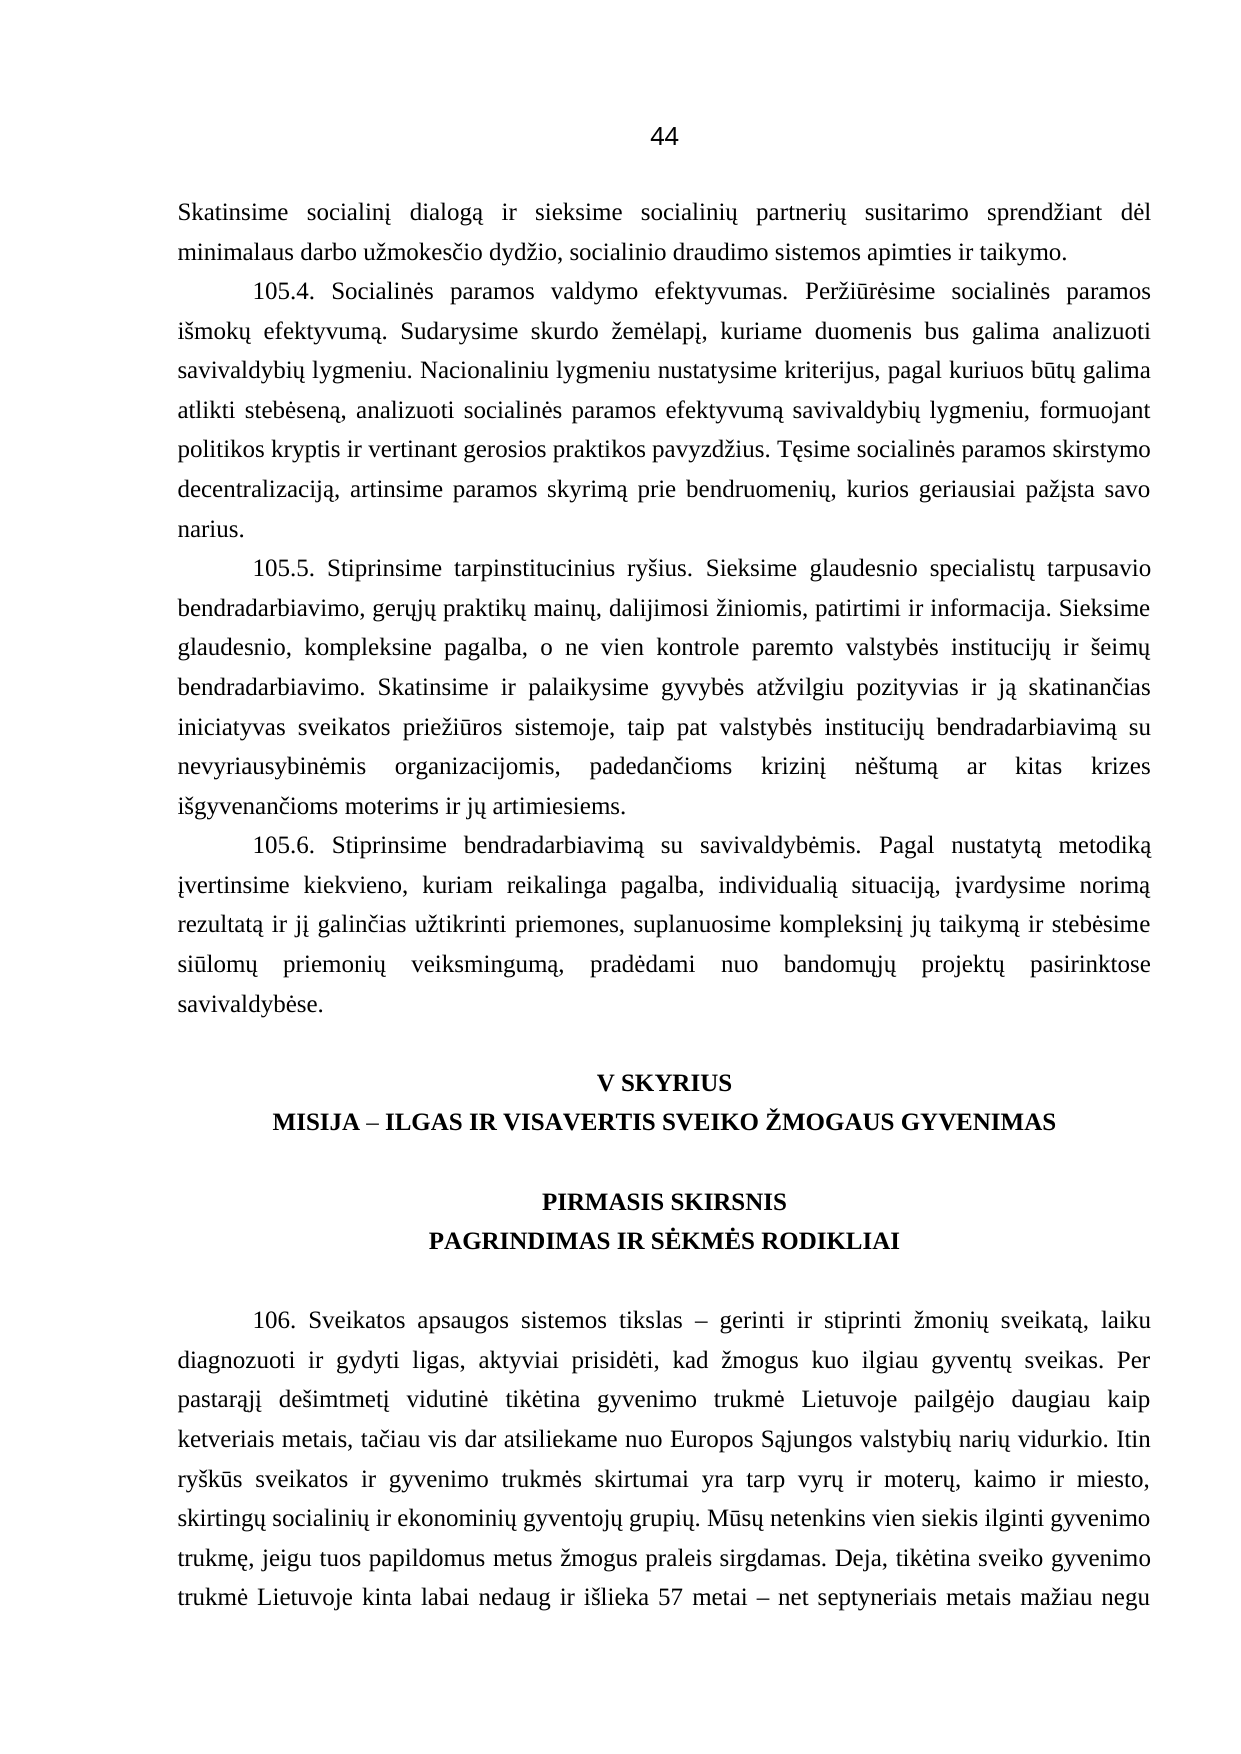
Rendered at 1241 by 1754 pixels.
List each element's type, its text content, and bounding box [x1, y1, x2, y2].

text 105.6. Stiprinsime bendradarbiavimą su savivaldybėmis. Pagal nustatytą metodiką įvertinsime kiekvieno, kuriam reikalinga pagalba, individualią situaciją, įvardysime norimą rezultatą ir jį galinčias užtikrinti priemones, suplanuosime kompleksinį jų taikymą ir stebėsime siūlomų priemonių veiksmingumą, pradėdami nuo bandomųjų projektų pasirinktose savivaldybėse. [177, 819, 1152, 1017]
text PIRMASIS SKIRSNIS [177, 1176, 1152, 1215]
text 105.4. Socialinės paramos valdymo efektyvumas. Peržiūrėsime socialinės paramos išmokų efektyvumą. Sudarysime skurdo žemėlapį, kuriame duomenis bus galima analizuoti savivaldybių lygmeniu. Nacionaliniu lygmeniu nustatysime kriterijus, pagal kuriuos būtų galima atlikti stebėseną, analizuoti socialinės paramos efektyvumą savivaldybių lygmeniu, formuojant politikos kryptis ir vertinant gerosios praktikos pavyzdžius. Tęsime socialinės paramos skirstymo decentralizaciją, artinsime paramos skyrimą prie bendruomenių, kurios geriausiai pažįsta savo narius. [177, 265, 1152, 542]
text MISIJA – ILGAS IR VISAVERTIS SVEIKO ŽMOGAUS GYVENIMAS [177, 1097, 1152, 1136]
text 106. Sveikatos apsaugos sistemos tikslas – gerinti ir stiprinti žmonių sveikatą, laiku diagnozuoti ir gydyti ligas, aktyviai prisidėti, kad žmogus kuo ilgiau gyventų sveikas. Per pastarąjį dešimtmetį vidutinė tikėtina gyvenimo trukmė Lietuvoje pailgėjo daugiau kaip ketveriais metais, tačiau vis dar atsiliekame nuo Europos Sąjungos valstybių narių vidurkio. Itin ryškūs sveikatos ir gyvenimo trukmės skirtumai yra tarp vyrų ir moterų, kaimo ir miesto, skirtingų socialinių ir ekonominių gyventojų grupių. Mūsų netenkins vien siekis ilginti gyvenimo trukmę, jeigu tuos papildomus metus žmogus praleis sirgdamas. Deja, tikėtina sveiko gyvenimo trukmė Lietuvoje kinta labai nedaug ir išlieka 57 metai – net septyneriais metais mažiau negu [177, 1294, 1152, 1611]
text V SKYRIUS [177, 1057, 1152, 1097]
text PAGRINDIMAS IR SĖKMĖS RODIKLIAI [177, 1215, 1152, 1255]
text Skatinsime socialinį dialogą ir sieksime socialinių partnerių susitarimo sprendžiant dėl minimalaus darbo užmokesčio dydžio, socialinio draudimo sistemos apimties ir taikymo. [177, 186, 1152, 265]
text 105.5. Stiprinsime tarpinstitucinius ryšius. Sieksime glaudesnio specialistų tarpusavio bendradarbiavimo, gerųjų praktikų mainų, dalijimosi žiniomis, patirtimi ir informacija. Sieksime glaudesnio, kompleksine pagalba, o ne vien kontrole paremto valstybės institucijų ir šeimų bendradarbiavimo. Skatinsime ir palaikysime gyvybės atžvilgiu pozityvias ir ją skatinančias iniciatyvas sveikatos priežiūros sistemoje, taip pat valstybės institucijų bendradarbiavimą su nevyriausybinėmis organizacijomis, padedančioms krizinį nėštumą ar kitas krizes išgyvenančioms moterims ir jų artimiesiems. [177, 542, 1152, 819]
